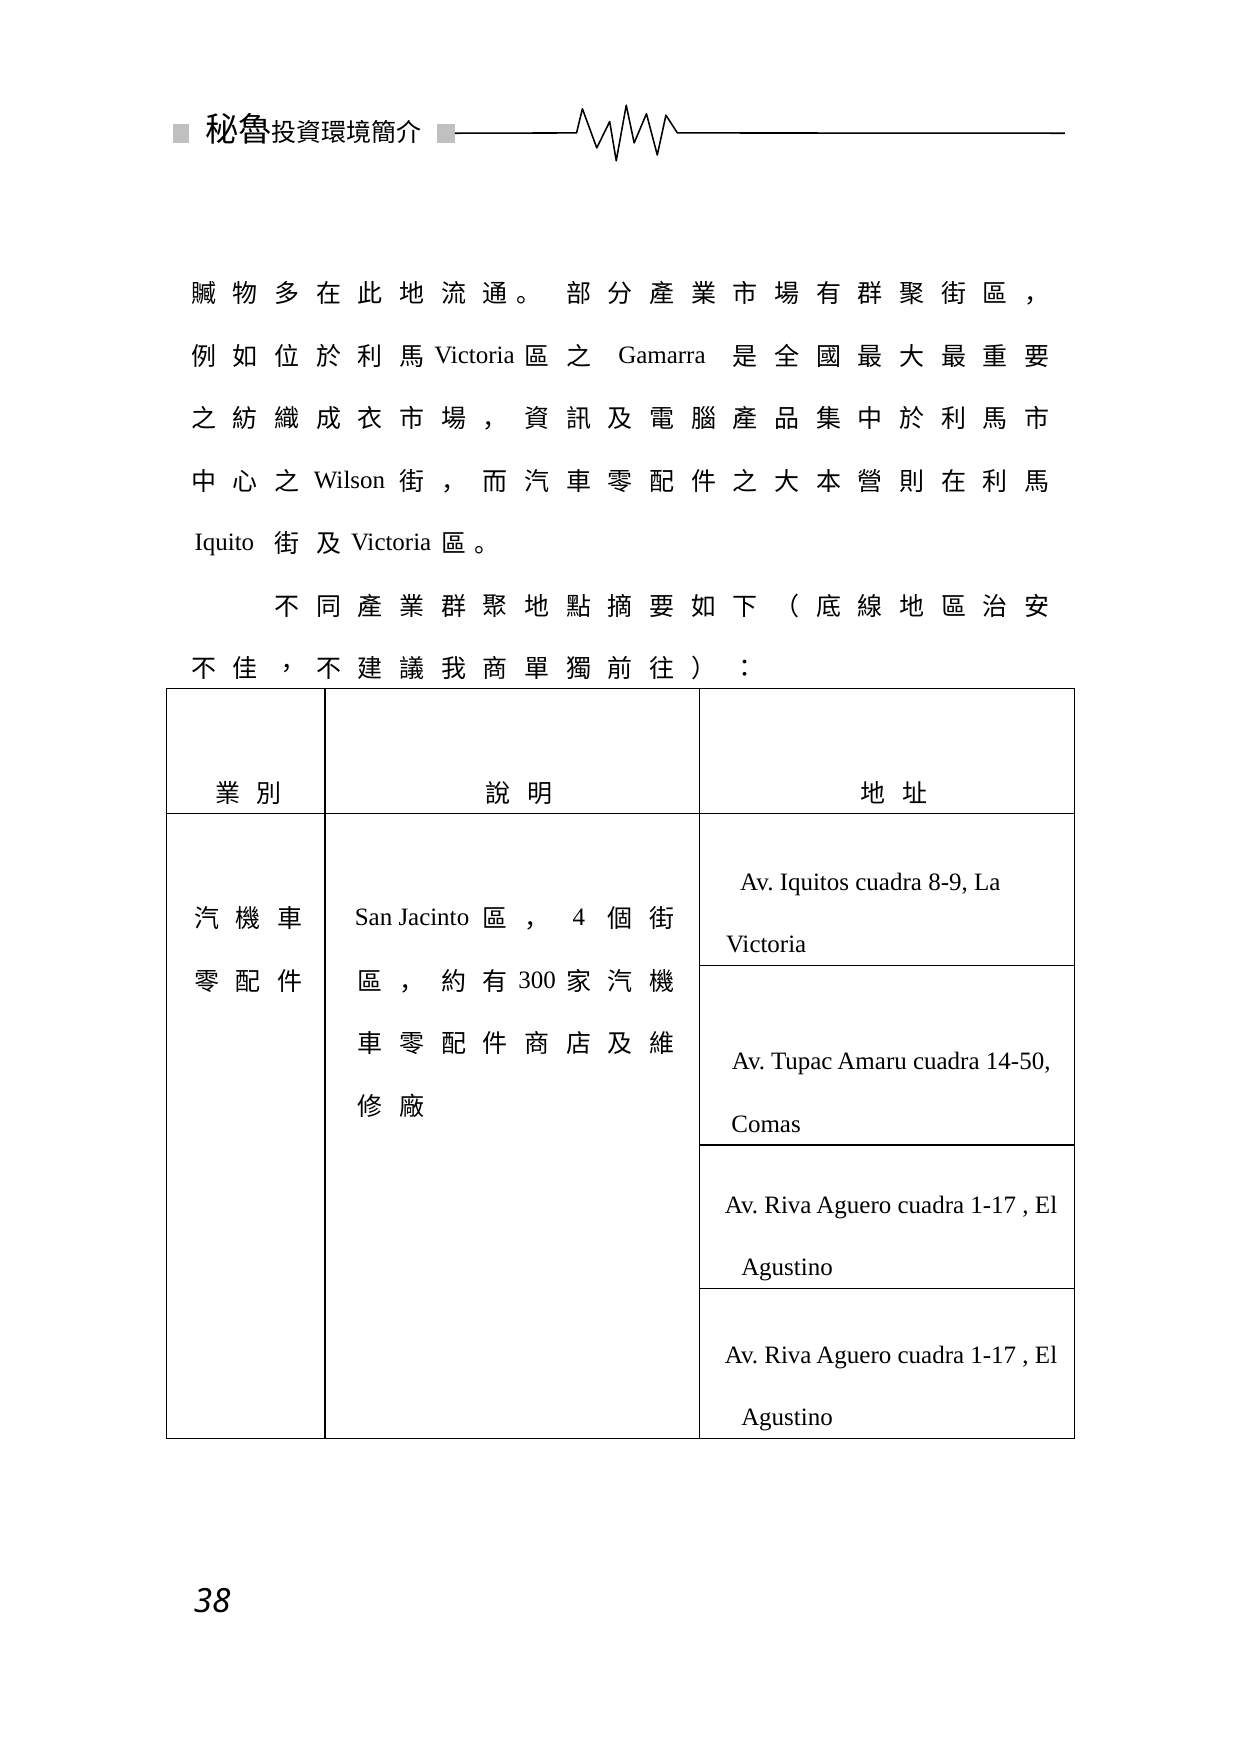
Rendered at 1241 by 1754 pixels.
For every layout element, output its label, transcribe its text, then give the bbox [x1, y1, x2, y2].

table_header 說明 [326, 689, 699, 813]
text 贓物多在此地流通。部分產業市場有群聚街區，例如位於利馬Victoria區之Gamarra是全國最大最重要之紡織成衣市場，資訊及電腦產品集中於利馬市中心之Wilson街，而汽車零配件之大本營則在利馬Iquito街及Victoria區。 [183, 250, 1058, 563]
table_cell Av. Riva Aguero cuadra 1-17 , El Agustino [700, 1146, 1074, 1288]
table_cell Av. Riva Aguero cuadra 1-17 , El Agustino [700, 1289, 1074, 1438]
table_cell 汽機車 零配件 [167, 814, 324, 1438]
table_cell Av. Tupac Amaru cuadra 14-50, Comas [700, 966, 1074, 1144]
table_header 地址 [700, 689, 1074, 813]
text 不同產業群聚地點摘要如下（底線地區治安不佳，不建議我商單獨前往）： [183, 563, 1058, 688]
table_cell Av. Iquitos cuadra 8-9, La Victoria [700, 814, 1074, 965]
table_cell San Jacinto區，4個街區，約有300家汽機車零配件商店及維修廠 [326, 814, 699, 1438]
table_header 業別 [167, 689, 324, 813]
